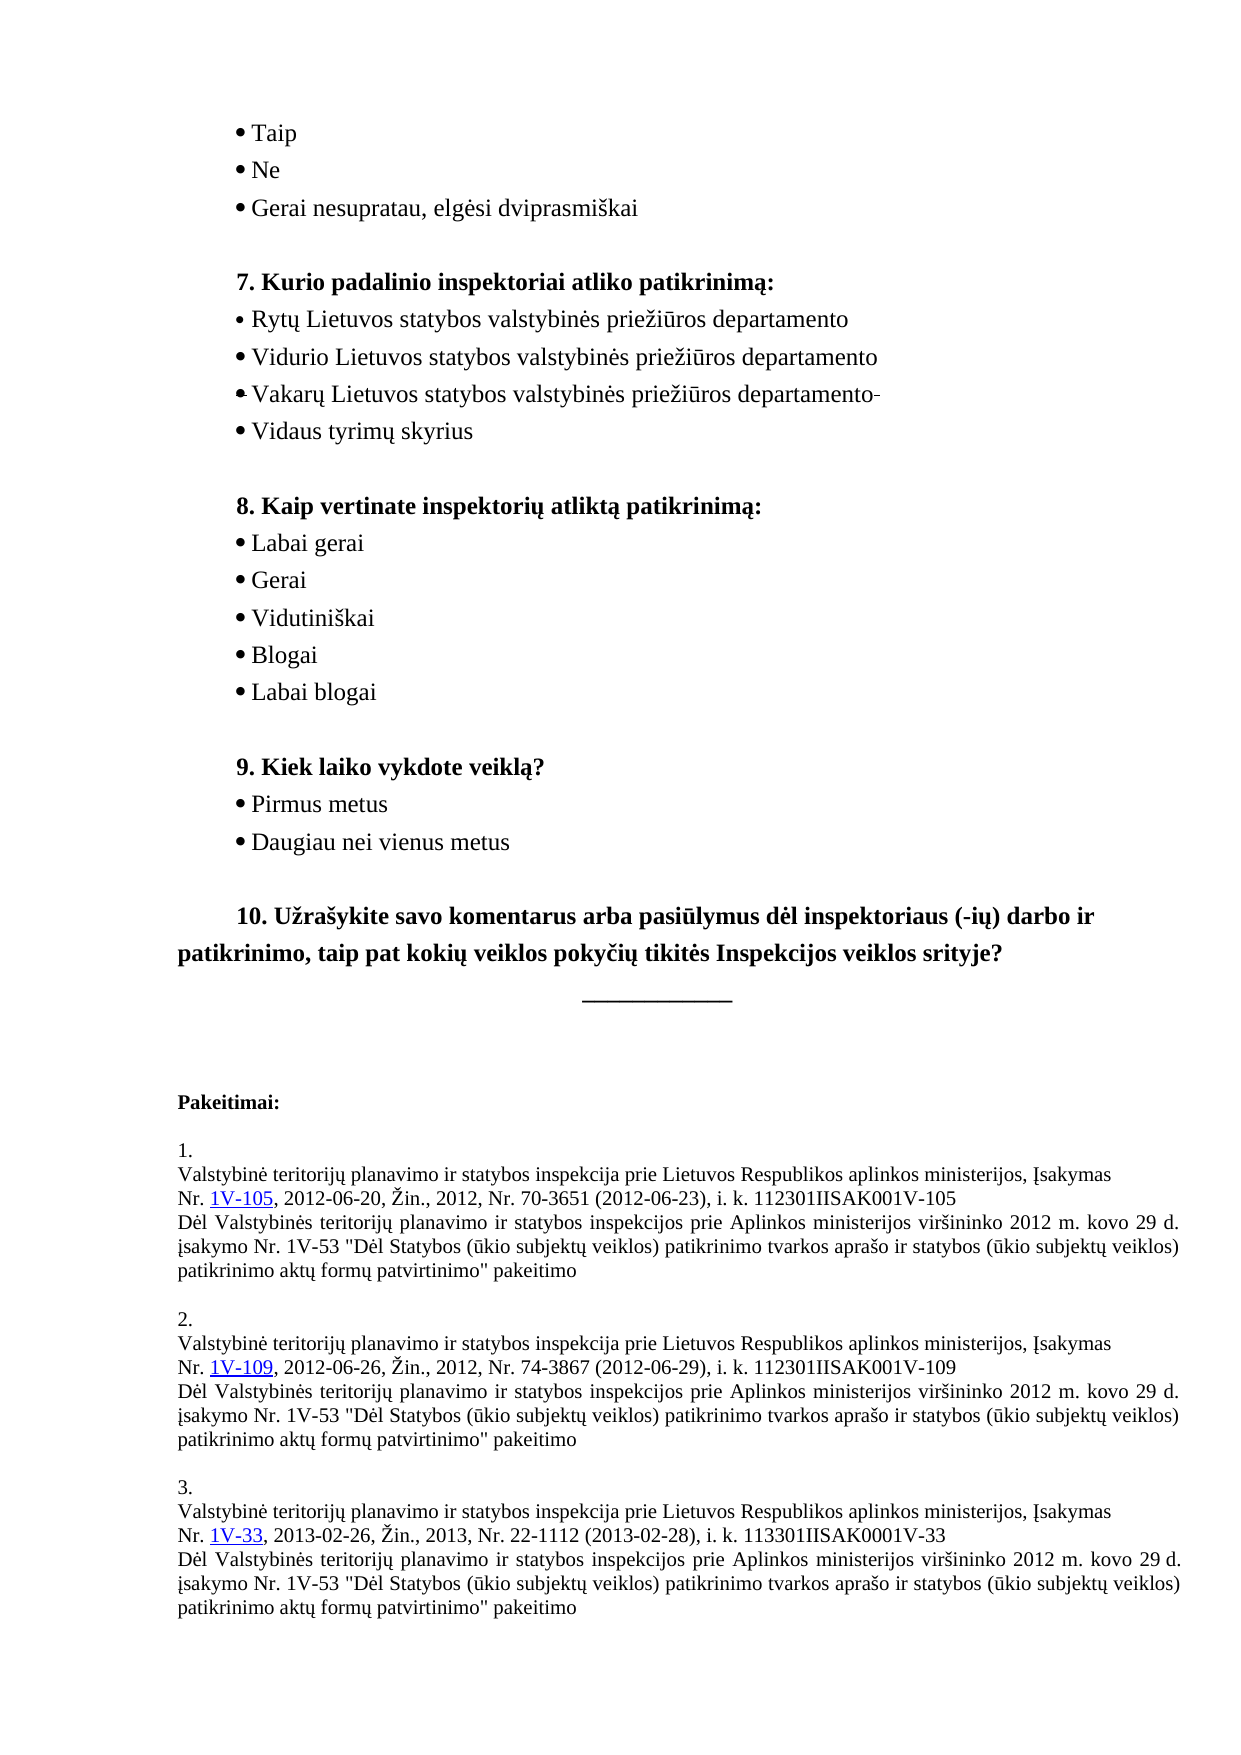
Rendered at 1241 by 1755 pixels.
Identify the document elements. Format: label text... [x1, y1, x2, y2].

text  Vidaus tyrimų skyrius [177, 416, 1181, 445]
text 10. Užrašykite savo komentarus arba pasiūlymus dėl inspektoriaus (-ių) darbo ir patikrinimo, taip pat kokių veiklos pokyčių tikitės Inspekcijos veiklos srityje? [177, 901, 1181, 967]
text  Daugiau nei vienus metus [177, 827, 1181, 855]
text Dėl Valstybinės teritorijų planavimo ir statybos inspekcijos prie Aplinkos ministerijos viršininko 2012 m. kovo 29 d. įsakymo Nr. 1V-53 "Dėl Statybos (ūkio subjektų veiklos) patikrinimo tvarkos aprašo ir statybos (ūkio subjektų veiklos) patikrinimo aktų formų patvirtinimo" pakeitimo [177, 1210, 1181, 1282]
text 7. Kurio padalinio inspektoriai atliko patikrinimą: [177, 267, 1181, 296]
text 8. Kaip vertinate inspektorių atliktą patikrinimą: [177, 491, 1181, 520]
text Nr. 1V-33, 2013-02-26, Žin., 2013, Nr. 22-1112 (2013-02-28), i. k. 113301IISAK0001V-33 [177, 1523, 1181, 1547]
text  Vidurio Lietuvos statybos valstybinės priežiūros departamento [177, 342, 1181, 371]
text Valstybinė teritorijų planavimo ir statybos inspekcija prie Lietuvos Respublikos aplinkos ministerijos, Įsakymas [177, 1331, 1181, 1355]
text  Vidutiniškai [177, 603, 1181, 632]
text  Pirmus metus [177, 789, 1181, 818]
text 1. [177, 1138, 1181, 1162]
text  Ne [177, 155, 1181, 184]
text 9. Kiek laiko vykdote veiklą? [177, 752, 1181, 781]
text  Taip [177, 118, 1181, 147]
text  Gerai nesupratau, elgėsi dviprasmiškai [177, 193, 1181, 221]
text  Blogai [177, 640, 1181, 669]
text Dėl Valstybinės teritorijų planavimo ir statybos inspekcijos prie Aplinkos ministerijos viršininko 2012 m. kovo 29 d. įsakymo Nr. 1V-53 "Dėl Statybos (ūkio subjektų veiklos) patikrinimo tvarkos aprašo ir statybos (ūkio subjektų veiklos) patikrinimo aktų formų patvirtinimo" pakeitimo [177, 1379, 1181, 1451]
text Dėl Valstybinės teritorijų planavimo ir statybos inspekcijos prie Aplinkos ministerijos viršininko 2012 m. kovo 29 d. įsakymo Nr. 1V-53 "Dėl Statybos (ūkio subjektų veiklos) patikrinimo tvarkos aprašo ir statybos (ūkio subjektų veiklos) patikrinimo aktų formų patvirtinimo" pakeitimo [177, 1547, 1181, 1619]
text  Gerai [177, 566, 1181, 594]
text  Rytų Lietuvos statybos valstybinės priežiūros departamento [177, 304, 1181, 333]
text Valstybinė teritorijų planavimo ir statybos inspekcija prie Lietuvos Respublikos aplinkos ministerijos, Įsakymas [177, 1162, 1181, 1186]
text ____________ [133, 976, 1181, 1004]
text  Labai blogai [177, 677, 1181, 706]
text Pakeitimai: [177, 1090, 1181, 1114]
text Valstybinė teritorijų planavimo ir statybos inspekcija prie Lietuvos Respublikos aplinkos ministerijos, Įsakymas [177, 1499, 1181, 1523]
text  Labai gerai [177, 528, 1181, 557]
text 2. [177, 1307, 1181, 1331]
text  Vakarų Lietuvos statybos valstybinės priežiūros departamento [177, 379, 1181, 408]
text 3. [177, 1475, 1181, 1499]
text Nr. 1V-109, 2012-06-26, Žin., 2012, Nr. 74-3867 (2012-06-29), i. k. 112301IISAK001V-109 [177, 1355, 1181, 1379]
text Nr. 1V-105, 2012-06-20, Žin., 2012, Nr. 70-3651 (2012-06-23), i. k. 112301IISAK001V-105 [177, 1186, 1181, 1210]
